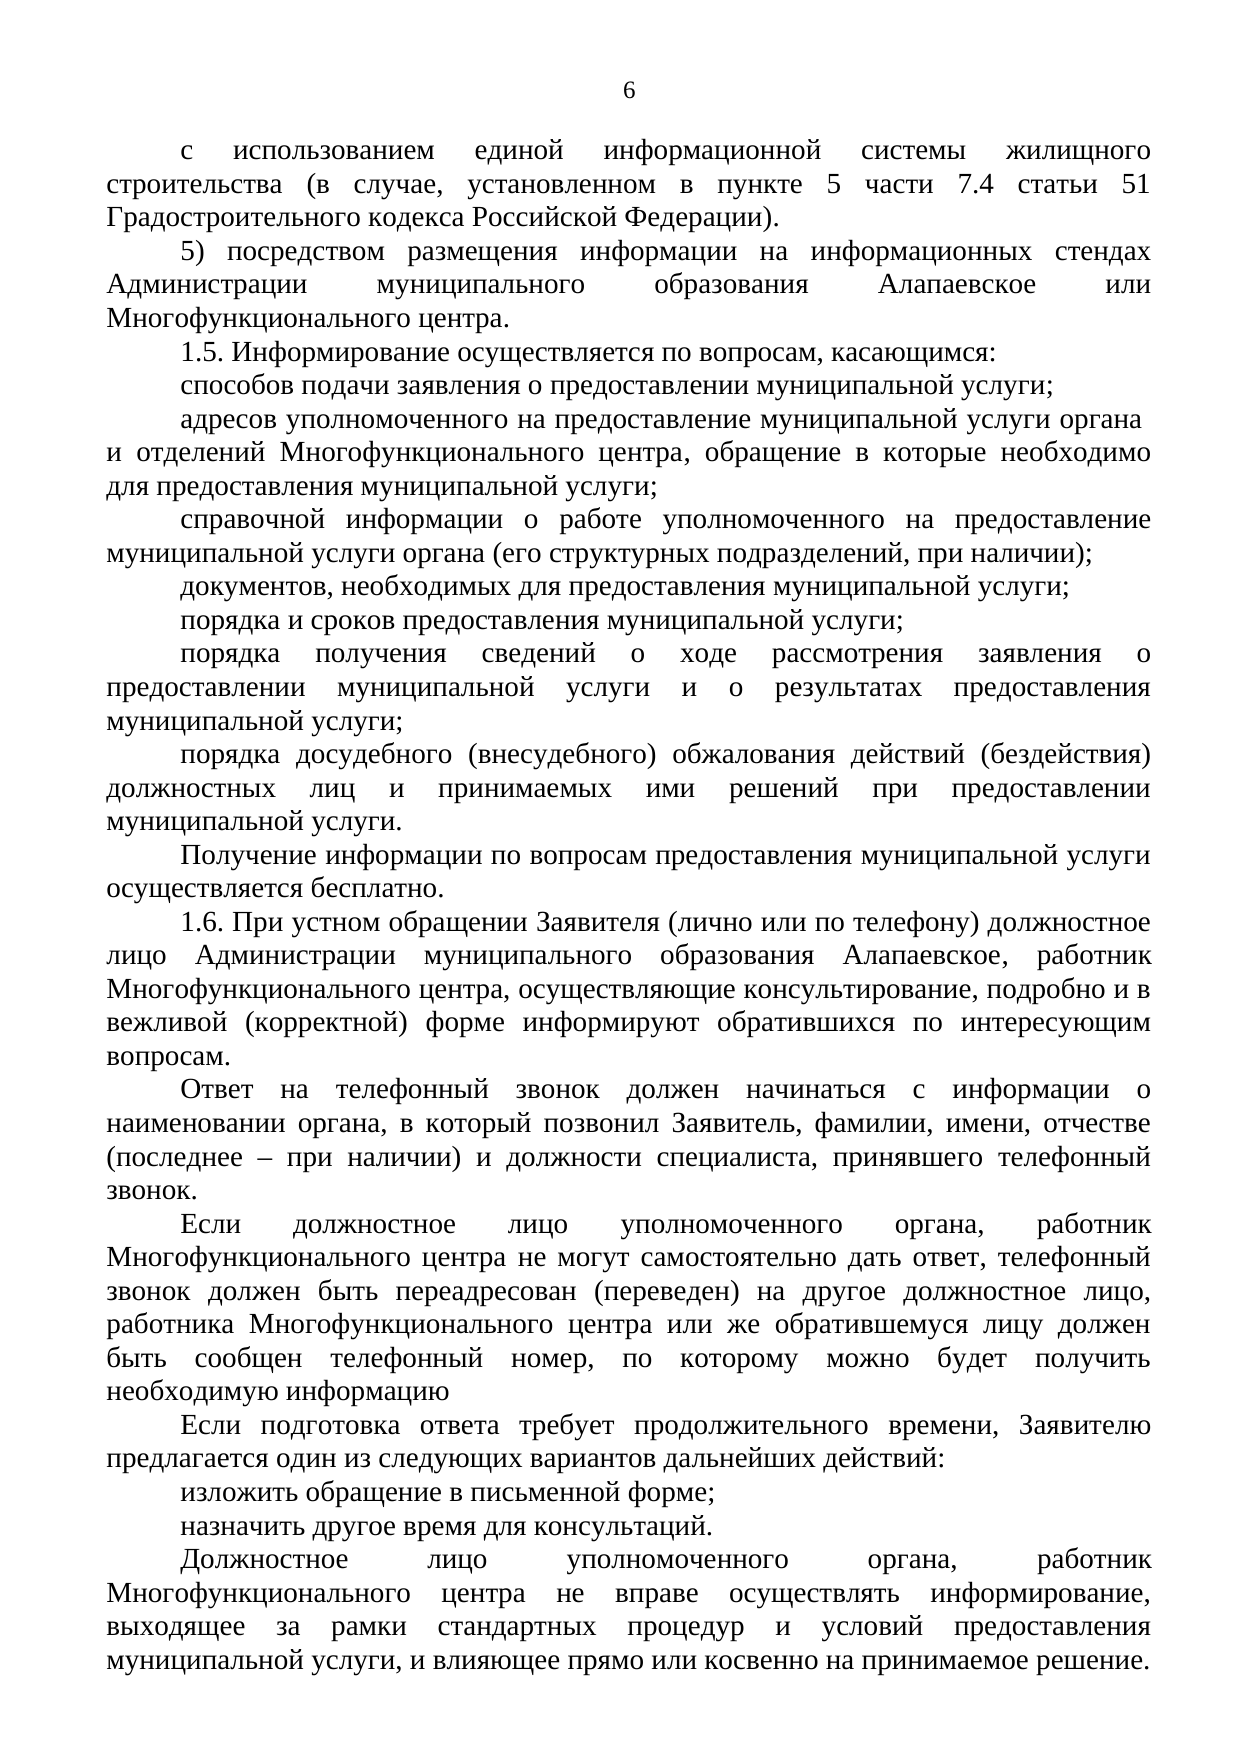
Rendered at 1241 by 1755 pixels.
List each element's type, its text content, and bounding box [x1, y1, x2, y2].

text документов, необходимых для предоставления муниципальной услуги; [106, 568, 1152, 602]
text Ответ на телефонный звонок должен начинаться с информации о наименовании органа, в который позвонил Заявитель, фамилии, имени, отчестве (последнее – при наличии) и должности специалиста, принявшего телефонный звонок. [106, 1072, 1152, 1206]
text 1.6. При устном обращении Заявителя (лично или по телефону) должностное лицо Администрации муниципального образования Алапаевское, работник Многофункционального центра, осуществляющие консультирование, подробно и в вежливой (корректной) форме информируют обратившихся по интересующим вопросам. [106, 904, 1152, 1072]
text адресов уполномоченного на предоставление муниципальной услуги органа и отделений Многофункционального центра, обращение в которые необходимо для предоставления муниципальной услуги; [106, 401, 1152, 501]
text Если подготовка ответа требует продолжительного времени, Заявителю предлагается один из следующих вариантов дальнейших действий: [106, 1407, 1152, 1474]
text с использованием единой информационной системы жилищного строительства (в случае, установленном в пункте 5 части 7.4 статьи 51 Градостроительного кодекса Российской Федерации). [106, 132, 1152, 233]
text назначить другое время для консультаций. [106, 1508, 1152, 1541]
text Должностное лицо уполномоченного органа, работник Многофункционального центра не вправе осуществлять информирование, выходящее за рамки стандартных процедур и условий предоставления муниципальной услуги, и влияющее прямо или косвенно на принимаемое решение. [106, 1541, 1152, 1675]
text 5) посредством размещения информации на информационных стендах Администрации муниципального образования Алапаевское или Многофункционального центра. [106, 233, 1152, 334]
text порядка досудебного (внесудебного) обжалования действий (бездействия) должностных лиц и принимаемых ими решений при предоставлении муниципальной услуги. [106, 736, 1152, 837]
text Получение информации по вопросам предоставления муниципальной услуги осуществляется бесплатно. [106, 837, 1152, 904]
text порядка получения сведений о ходе рассмотрения заявления о предоставлении муниципальной услуги и о результатах предоставления муниципальной услуги; [106, 636, 1152, 736]
text способов подачи заявления о предоставлении муниципальной услуги; [106, 367, 1152, 401]
text 1.5. Информирование осуществляется по вопросам, касающимся: [106, 334, 1152, 367]
text порядка и сроков предоставления муниципальной услуги; [106, 602, 1152, 636]
text Если должностное лицо уполномоченного органа, работник Многофункционального центра не могут самостоятельно дать ответ, телефонный звонок должен быть переадресован (переведен) на другое должностное лицо, работника Многофункционального центра или же обратившемуся лицу должен быть сообщен телефонный номер, по которому можно будет получить необходимую информацию [106, 1206, 1152, 1407]
text изложить обращение в письменной форме; [106, 1474, 1152, 1508]
text справочной информации о работе уполномоченного на предоставление муниципальной услуги органа (его структурных подразделений, при наличии); [106, 501, 1152, 568]
